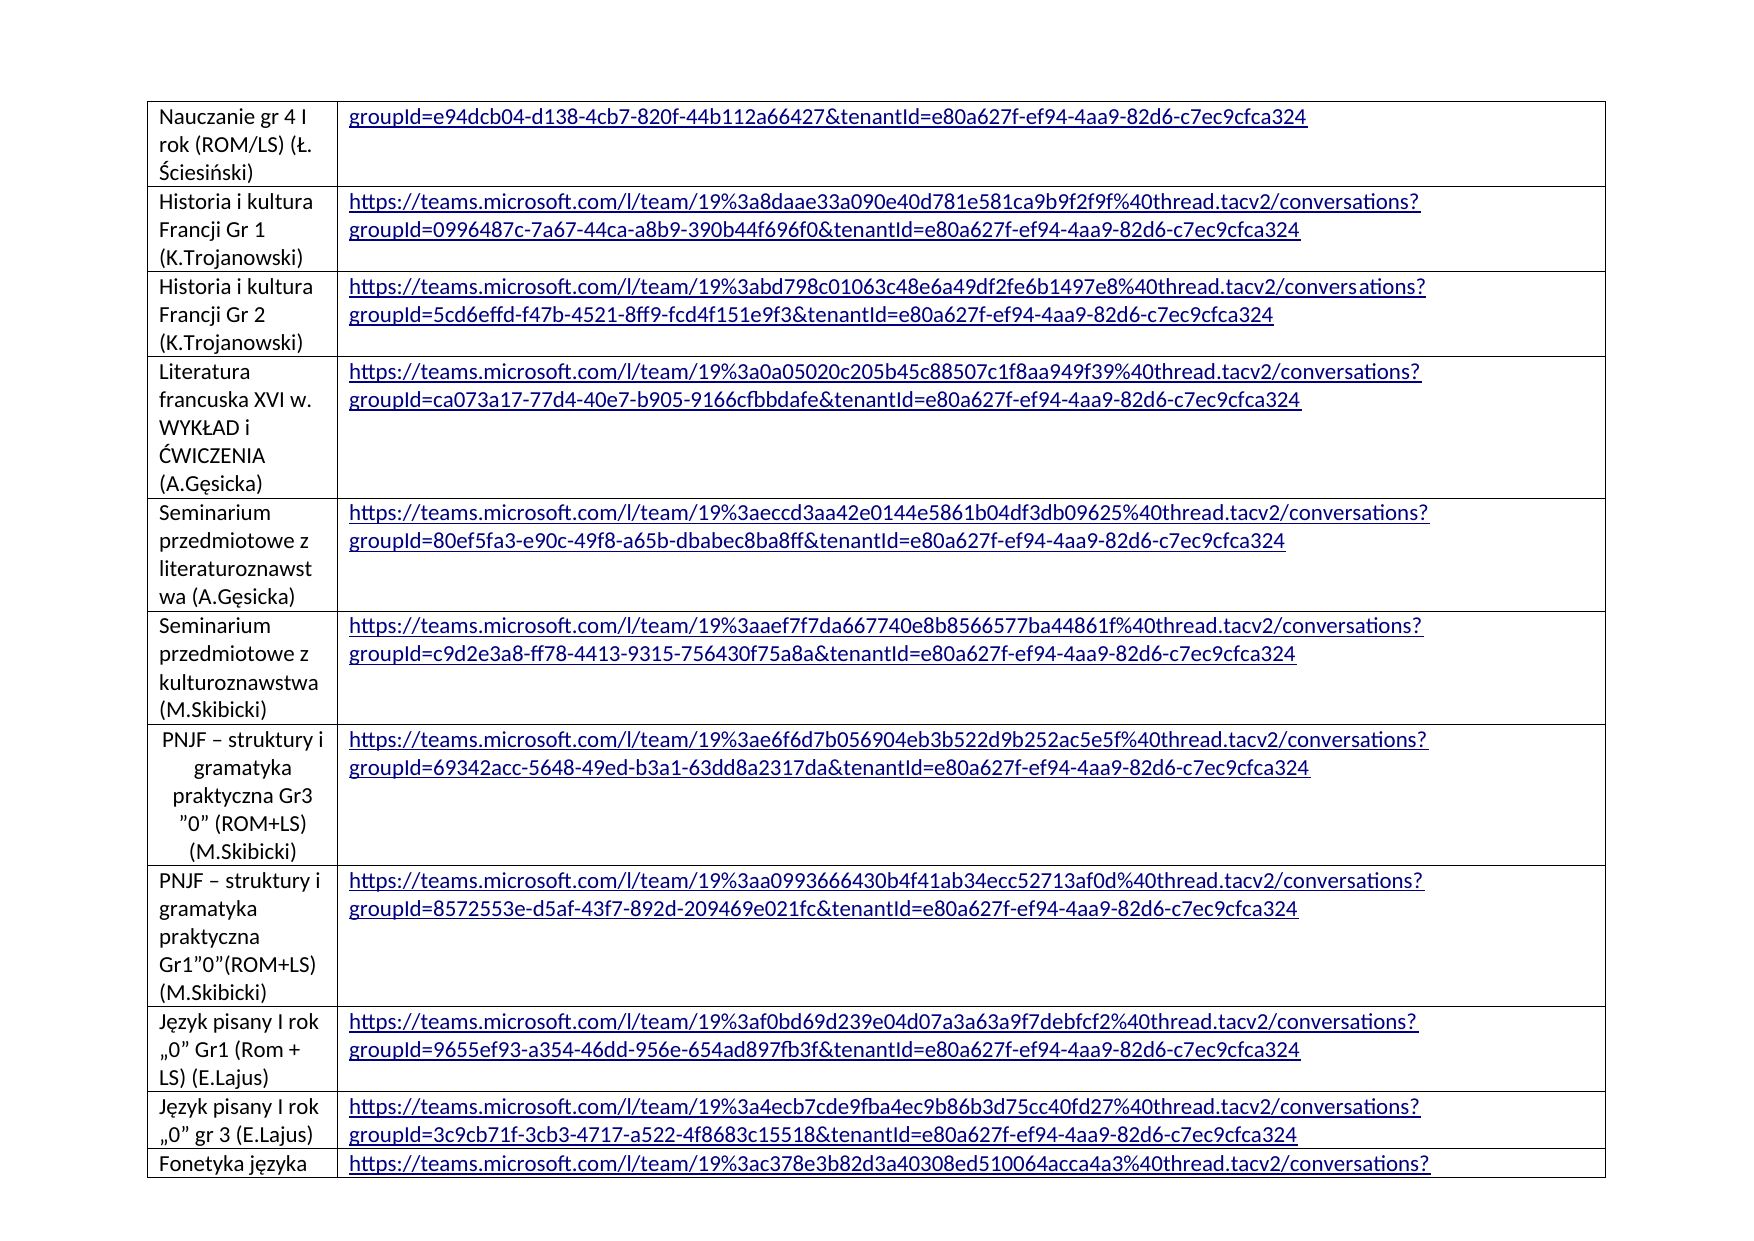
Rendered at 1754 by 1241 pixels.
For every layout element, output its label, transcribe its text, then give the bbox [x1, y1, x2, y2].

table_cell Język pisany I rok „0” Gr1 (Rom + LS) (E.Lajus) [148, 1007, 337, 1091]
table_cell https://teams.microsoft.com/l/team/19%3a0a05020c205b45c88507c1f8aa949f39%40thread.tacv2/conversations?groupId=ca073a17-77d4-40e7-b905-9166cfbbdafe&tenantId=e80a627f-ef94-4aa9-82d6-c7ec9cfca324 [338, 357, 1605, 497]
table_cell Język pisany I rok „0” gr 3 (E.Lajus) [148, 1092, 337, 1148]
table_cell Historia i kultura Francji Gr 2 (K.Trojanowski) [148, 272, 337, 356]
table_cell Historia i kultura Francji Gr 1 (K.Trojanowski) [148, 187, 337, 271]
table_cell PNJF – struktury i gramatyka praktyczna Gr1”0”(ROM+LS) (M.Skibicki) [148, 866, 337, 1006]
table_cell https://teams.microsoft.com/l/team/19%3aa0993666430b4f41ab34ecc52713af0d%40thread.tacv2/conversations?groupId=8572553e-d5af-43f7-892d-209469e021fc&tenantId=e80a627f-ef94-4aa9-82d6-c7ec9cfca324 [338, 866, 1605, 1006]
table_cell https://teams.microsoft.com/l/team/19%3a8daae33a090e40d781e581ca9b9f2f9f%40thread.tacv2/conversations?groupId=0996487c-7a67-44ca-a8b9-390b44f696f0&tenantId=e80a627f-ef94-4aa9-82d6-c7ec9cfca324 [338, 187, 1605, 271]
table_cell Seminarium przedmiotowe z kulturoznawstwa (M.Skibicki) [148, 612, 337, 724]
table_cell https://teams.microsoft.com/l/team/19%3af0bd69d239e04d07a3a63a9f7debfcf2%40thread.tacv2/conversations?groupId=9655ef93-a354-46dd-956e-654ad897fb3f&tenantId=e80a627f-ef94-4aa9-82d6-c7ec9cfca324 [338, 1007, 1605, 1091]
table_cell PNJF – struktury i gramatyka praktyczna Gr3 ”0” (ROM+LS) (M.Skibicki) [148, 725, 337, 865]
table_cell groupId=e94dcb04-d138-4cb7-820f-44b112a66427&tenantId=e80a627f-ef94-4aa9-82d6-c7ec9cfca324 [338, 102, 1605, 186]
table_cell https://teams.microsoft.com/l/team/19%3ae6f6d7b056904eb3b522d9b252ac5e5f%40thread.tacv2/conversations?groupId=69342acc-5648-49ed-b3a1-63dd8a2317da&tenantId=e80a627f-ef94-4aa9-82d6-c7ec9cfca324 [338, 725, 1605, 865]
table_cell https://teams.microsoft.com/l/team/19%3a4ecb7cde9fba4ec9b86b3d75cc40fd27%40thread.tacv2/conversations?groupId=3c9cb71f-3cb3-4717-a522-4f8683c15518&tenantId=e80a627f-ef94-4aa9-82d6-c7ec9cfca324 [338, 1092, 1605, 1148]
table_cell https://teams.microsoft.com/l/team/19%3abd798c01063c48e6a49df2fe6b1497e8%40thread.tacv2/conversations?groupId=5cd6effd-f47b-4521-8ff9-fcd4f151e9f3&tenantId=e80a627f-ef94-4aa9-82d6-c7ec9cfca324 [338, 272, 1605, 356]
table_cell Literatura francuska XVI w. WYKŁAD i ĆWICZENIA (A.Gęsicka) [148, 357, 337, 497]
table_cell Seminarium przedmiotowe z literaturoznawstwa (A.Gęsicka) [148, 499, 337, 611]
table_cell https://teams.microsoft.com/l/team/19%3aeccd3aa42e0144e5861b04df3db09625%40thread.tacv2/conversations?groupId=80ef5fa3-e90c-49f8-a65b-dbabec8ba8ff&tenantId=e80a627f-ef94-4aa9-82d6-c7ec9cfca324 [338, 499, 1605, 611]
table_cell https://teams.microsoft.com/l/team/19%3ac378e3b82d3a40308ed510064acca4a3%40thread.tacv2/conversations? [338, 1149, 1605, 1177]
table_cell https://teams.microsoft.com/l/team/19%3aaef7f7da667740e8b8566577ba44861f%40thread.tacv2/conversations?groupId=c9d2e3a8-ff78-4413-9315-756430f75a8a&tenantId=e80a627f-ef94-4aa9-82d6-c7ec9cfca324 [338, 612, 1605, 724]
table_cell Fonetyka języka [148, 1149, 337, 1177]
table_cell Nauczanie gr 4 I rok (ROM/LS) (Ł. Ściesiński) [148, 102, 337, 186]
